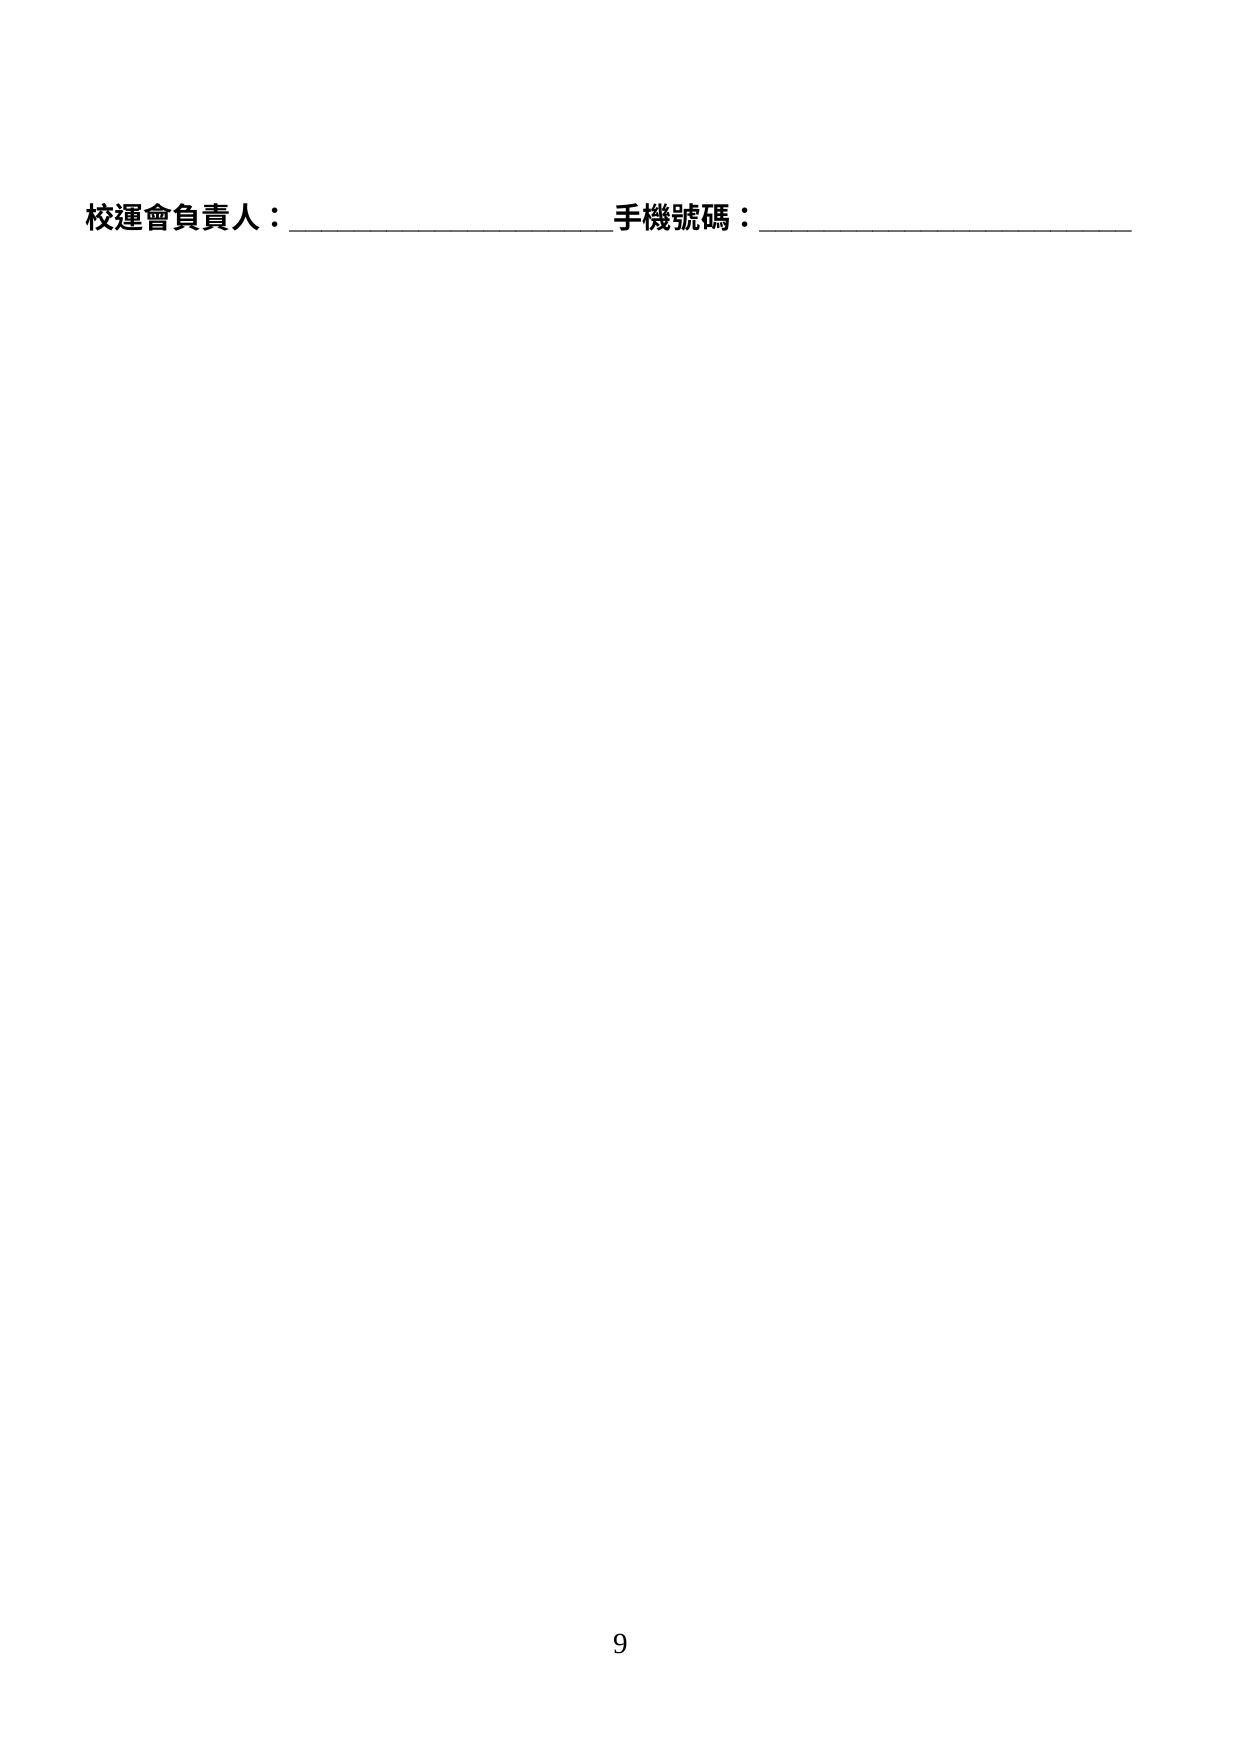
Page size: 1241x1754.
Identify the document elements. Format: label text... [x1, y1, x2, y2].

text 校運會負責人：____________________手機號碼：_______________________ [77, 174, 1163, 237]
